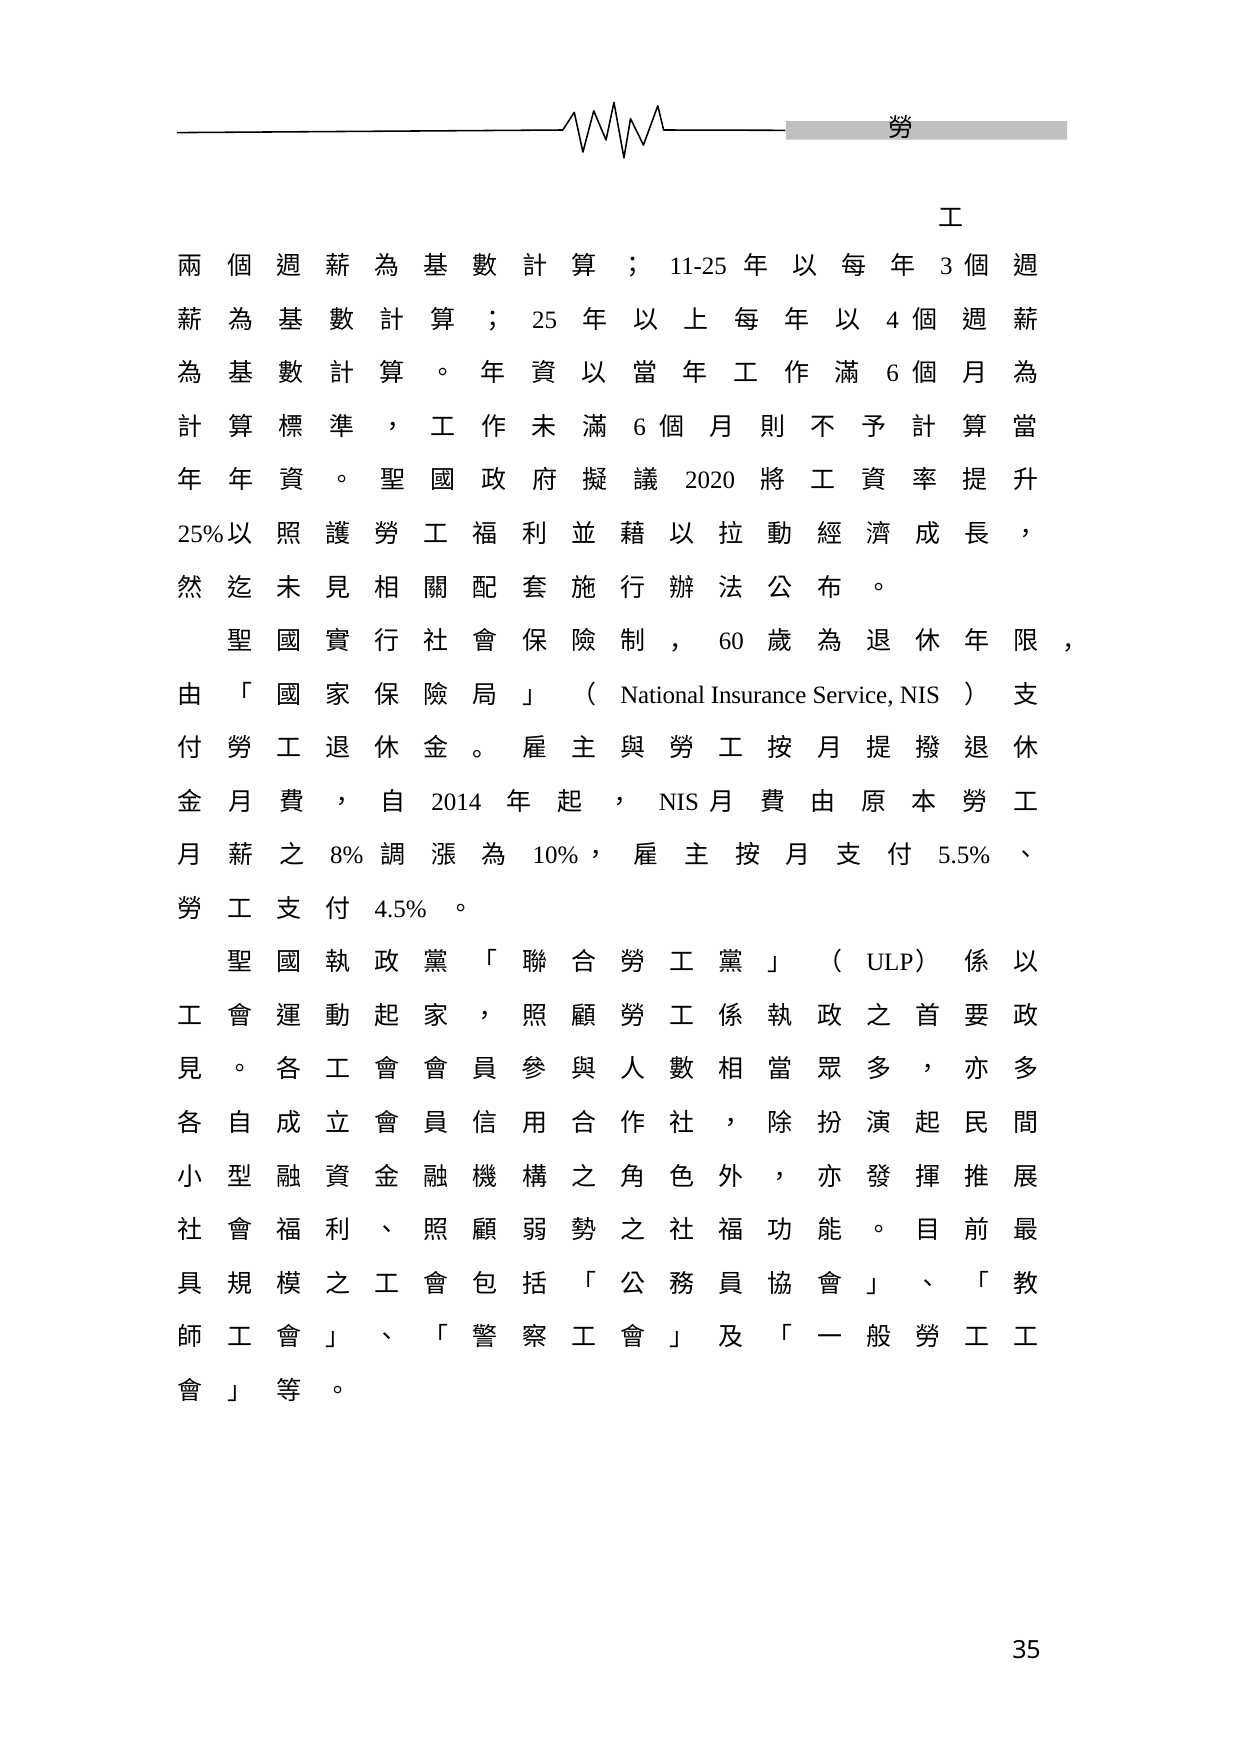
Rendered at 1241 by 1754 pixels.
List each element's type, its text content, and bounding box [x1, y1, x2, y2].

text 聖國勞工法主要規範於「2003年勞工保護法案」（Protection of Employment Act, 2003），2017年5月起頃依各不同行業調整法定最低薪資，調幅自20%-27%不等。依法勞工最長工時每天8小時，最低工資至少每小時2美元（依勞工所從事勞務性質而有不同等級最低薪資，此係農業勞工最低薪資之標準，其他如金融從業人員最低薪資則可能達每小時10-15美元不等），聖國勞工局並無平均工資統計資訊，茲舉例工業工作人員最低日薪約18美元、店員最低日薪約16美元、農業工作人員最低日薪約14美元、保全工作人員最低日薪約16美元。工作年資滿1年後即可享有帶薪年假，年資1-2年每年得休假14個日曆天；年資3-5年每年得休假18個日曆天；年資6年以上每年得休假21個日曆天。工作滿6個月後，得享帶薪病假7個日曆天；年資1-5年14個日曆天；年資5年以上21個日曆天。另離職資遣費則以離職當年薪資計算，2-10年年資以每年兩個週薪為基數計算；11-25年以每年3個週薪為基數計算；25年以上每年以4個週薪為基數計算。年資以當年工作滿6個月為計算標準，工作未滿6個月則不予計算當年年資。聖國政府擬議2020將工資率提升25%以照護勞工福利並藉以拉動經濟成長，然迄未見相關配套施行辦法公布。 [178, 237, 1063, 612]
text 聖國執政黨「聯合勞工黨」（ULP）係以工會運動起家，照顧勞工係執政之首要政見。各工會會員參與人數相當眾多，亦多各自成立會員信用合作社，除扮演起民間小型融資金融機構之角色外，亦發揮推展社會福利、照顧弱勢之社福功能。目前最具規模之工會包括「公務員協會」、「教師工會」、「警察工會」及「一般勞工工會」等。 [178, 933, 1063, 1415]
text 聖國實行社會保險制，60歲為退休年限，由「國家保險局」（National Insurance Service, NIS）支付勞工退休金。雇主與勞工按月提撥退休金月費，自2014年起，NIS月費由原本勞工月薪之8%調漲為10%，雇主按月支付5.5%、勞工支付4.5%。 [178, 612, 1063, 933]
